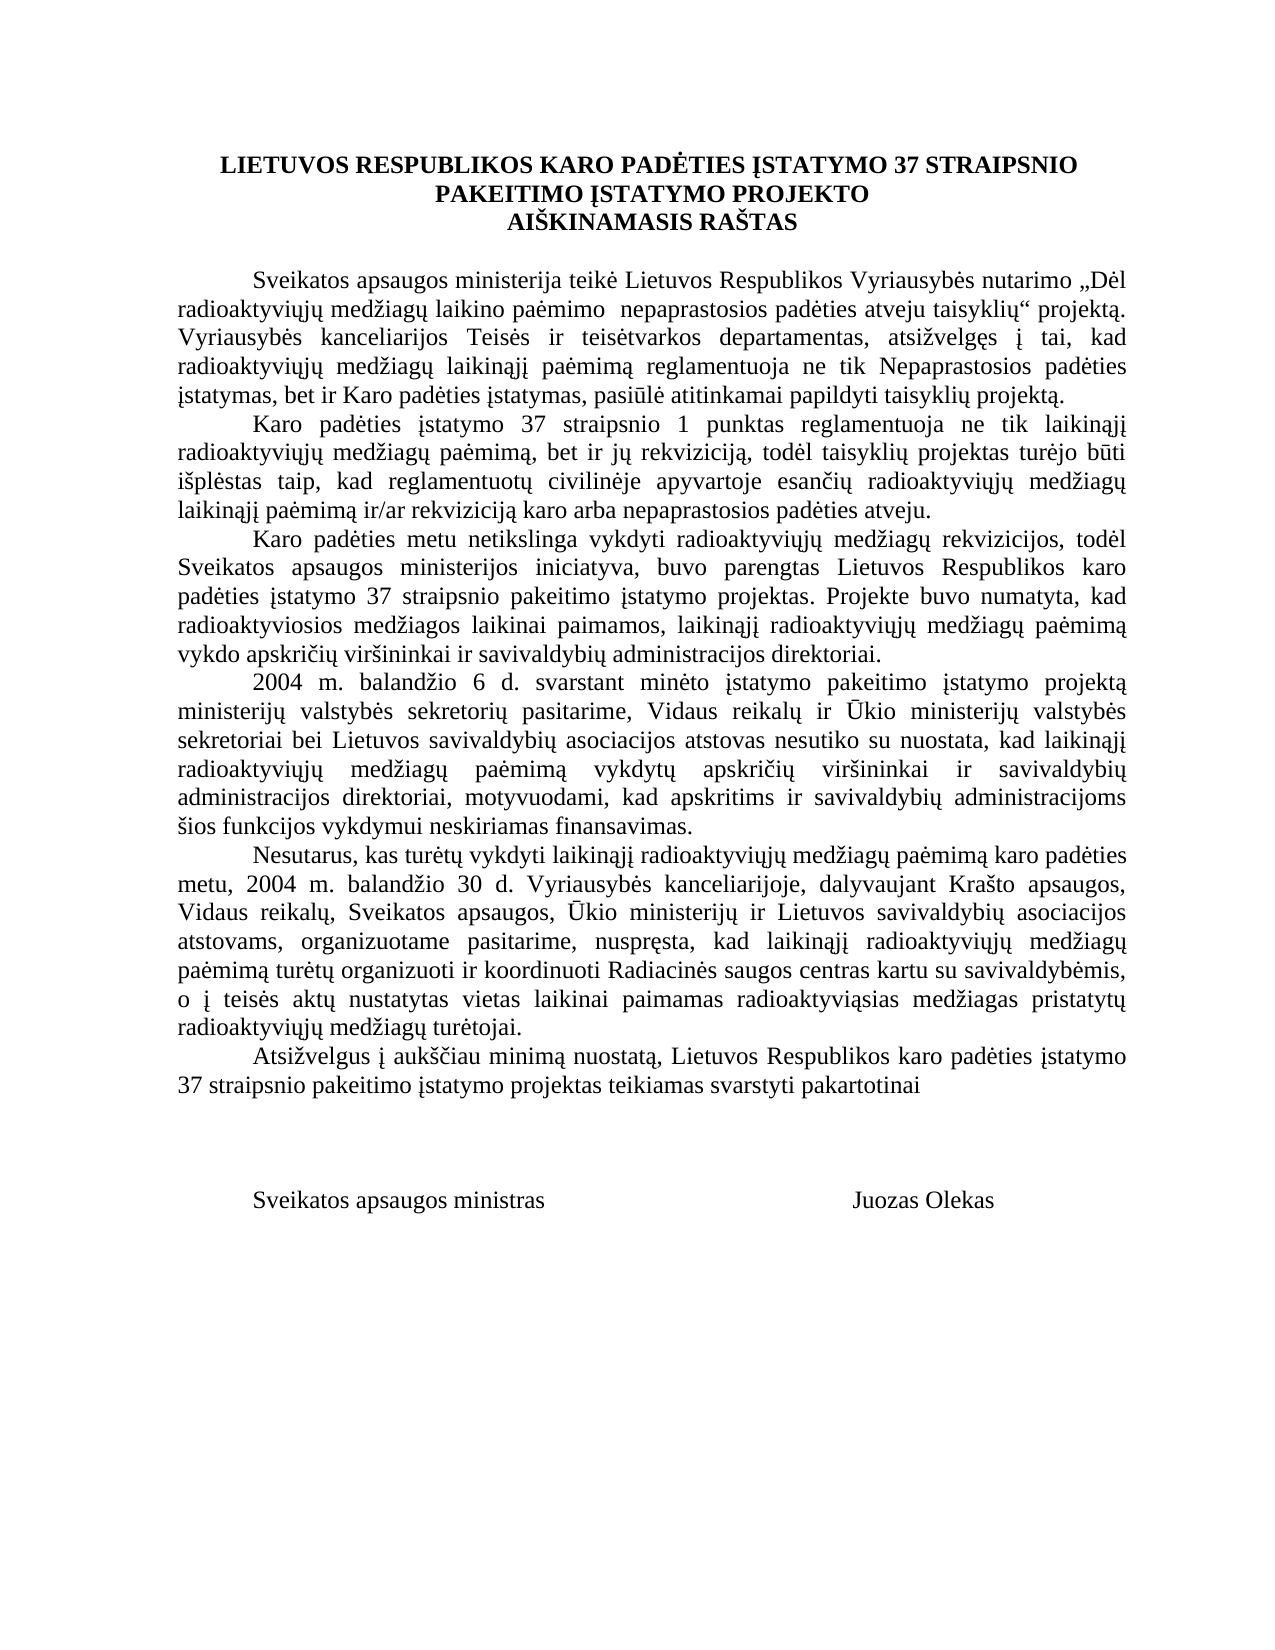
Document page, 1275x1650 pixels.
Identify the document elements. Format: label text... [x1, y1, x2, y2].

text Sveikatos apsaugos ministras Juozas Olekas [177, 1185, 1127, 1214]
text Karo padėties metu netikslinga vykdyti radioaktyviųjų medžiagų rekvizicijos, todėl Sveikatos apsaugos ministerijos iniciatyva, buvo parengtas Lietuvos Respublikos karo padėties įstatymo 37 straipsnio pakeitimo įstatymo projektas. Projekte buvo numatyta, kad radioaktyviosios medžiagos laikinai paimamos, laikinąjį radioaktyviųjų medžiagų paėmimą vykdo apskričių viršininkai ir savivaldybių administracijos direktoriai. [177, 524, 1127, 667]
text LIETUVOS RESPUBLIKOS karo padėties įstatymo 37 straipsnio [177, 150, 1127, 179]
text Nesutarus, kas turėtų vykdyti laikinąjį radioaktyviųjų medžiagų paėmimą karo padėties metu, 2004 m. balandžio 30 d. Vyriausybės kanceliarijoje, dalyvaujant Krašto apsaugos, Vidaus reikalų, Sveikatos apsaugos, Ūkio ministerijų ir Lietuvos savivaldybių asociacijos atstovams, organizuotame pasitarime, nuspręsta, kad laikinąjį radioaktyviųjų medžiagų paėmimą turėtų organizuoti ir koordinuoti Radiacinės saugos centras kartu su savivaldybėmis, o į teisės aktų nustatytas vietas laikinai paimamas radioaktyviąsias medžiagas pristatytų radioaktyviųjų medžiagų turėtojai. [177, 840, 1127, 1041]
text 2004 m. balandžio 6 d. svarstant minėto įstatymo pakeitimo įstatymo projektą ministerijų valstybės sekretorių pasitarime, Vidaus reikalų ir Ūkio ministerijų valstybės sekretoriai bei Lietuvos savivaldybių asociacijos atstovas nesutiko su nuostata, kad laikinąjį radioaktyviųjų medžiagų paėmimą vykdytų apskričių viršininkai ir savivaldybių administracijos direktoriai, motyvuodami, kad apskritims ir savivaldybių administracijoms šios funkcijos vykdymui neskiriamas finansavimas. [177, 667, 1127, 840]
text Sveikatos apsaugos ministerija teikė Lietuvos Respublikos Vyriausybės nutarimo „Dėl radioaktyviųjų medžiagų laikino paėmimo nepaprastosios padėties atveju taisyklių“ projektą. Vyriausybės kanceliarijos Teisės ir teisėtvarkos departamentas, atsižvelgęs į tai, kad radioaktyviųjų medžiagų laikinąjį paėmimą reglamentuoja ne tik Nepaprastosios padėties įstatymas, bet ir Karo padėties įstatymas, pasiūlė atitinkamai papildyti taisyklių projektą. [177, 265, 1127, 409]
text AIŠKINAMASIS RAŠTAS [177, 207, 1127, 236]
text Atsižvelgus į aukščiau minimą nuostatą, Lietuvos Respublikos karo padėties įstatymo 37 straipsnio pakeitimo įstatymo projektas teikiamas svarstyti pakartotinai [177, 1041, 1127, 1099]
text pakeitimo įstatymo projekto [177, 179, 1127, 207]
text Karo padėties įstatymo 37 straipsnio 1 punktas reglamentuoja ne tik laikinąjį radioaktyviųjų medžiagų paėmimą, bet ir jų rekviziciją, todėl taisyklių projektas turėjo būti išplėstas taip, kad reglamentuotų civilinėje apyvartoje esančių radioaktyviųjų medžiagų laikinąjį paėmimą ir/ar rekviziciją karo arba nepaprastosios padėties atveju. [177, 409, 1127, 524]
